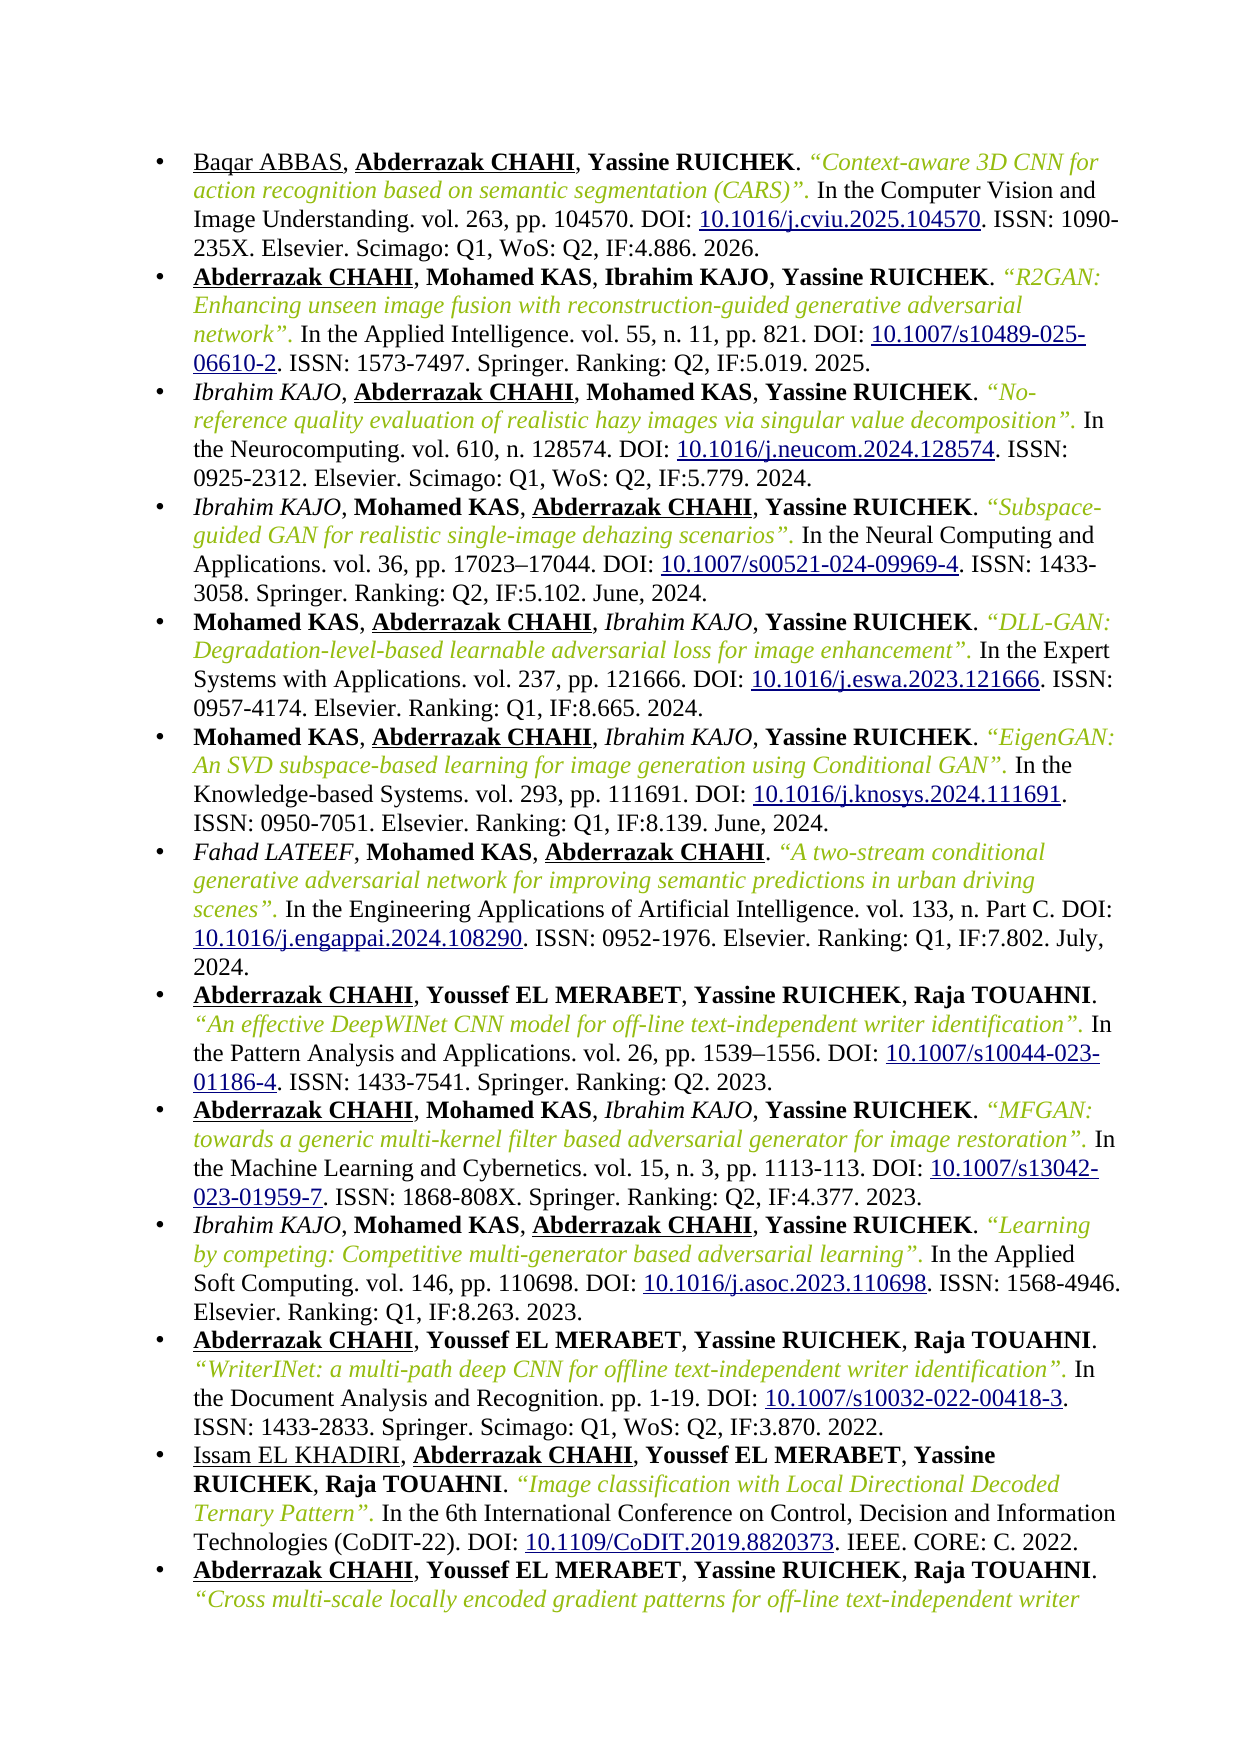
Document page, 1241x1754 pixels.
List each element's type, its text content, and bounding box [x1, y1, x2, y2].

list Ibrahim KAJO, Abderrazak CHAHI, Mohamed KAS, Yassine RUICHEK. “No-reference quality evaluation of realistic hazy images via singular value decomposition”. In the Neurocomputing. vol. 610, n. 128574. DOI: 10.1016/j.neucom.2024.128574. ISSN: 0925-2312. Elsevier. Scimago: Q1, WoS: Q2, IF:5.779. 2024. [156, 377, 1122, 492]
list Abderrazak CHAHI, Youssef EL MERABET, Yassine RUICHEK, Raja TOUAHNI. “Cross multi-scale locally encoded gradient patterns for off-line text-independent writer [156, 1556, 1122, 1613]
list Ibrahim KAJO, Mohamed KAS, Abderrazak CHAHI, Yassine RUICHEK. “Subspace-guided GAN for realistic single-image dehazing scenarios”. In the Neural Computing and Applications. vol. 36, pp. 17023–17044. DOI: 10.1007/s00521-024-09969-4. ISSN: 1433-3058. Springer. Ranking: Q2, IF:5.102. June, 2024. [156, 492, 1122, 607]
list Abderrazak CHAHI, Mohamed KAS, Ibrahim KAJO, Yassine RUICHEK. “MFGAN: towards a generic multi-kernel filter based adversarial generator for image restoration”. In the Machine Learning and Cybernetics. vol. 15, n. 3, pp. 1113-113. DOI: 10.1007/s13042-023-01959-7. ISSN: 1868-808X. Springer. Ranking: Q2, IF:4.377. 2023. [156, 1096, 1122, 1211]
list Mohamed KAS, Abderrazak CHAHI, Ibrahim KAJO, Yassine RUICHEK. “DLL-GAN: Degradation-level-based learnable adversarial loss for image enhancement”. In the Expert Systems with Applications. vol. 237, pp. 121666. DOI: 10.1016/j.eswa.2023.121666. ISSN: 0957-4174. Elsevier. Ranking: Q1, IF:8.665. 2024. [156, 607, 1122, 722]
list Ibrahim KAJO, Mohamed KAS, Abderrazak CHAHI, Yassine RUICHEK. “Learning by competing: Competitive multi-generator based adversarial learning”. In the Applied Soft Computing. vol. 146, pp. 110698. DOI: 10.1016/j.asoc.2023.110698. ISSN: 1568-4946. Elsevier. Ranking: Q1, IF:8.263. 2023. [156, 1211, 1122, 1326]
list Abderrazak CHAHI, Youssef EL MERABET, Yassine RUICHEK, Raja TOUAHNI. “WriterINet: a multi-path deep CNN for offline text-independent writer identification”. In the Document Analysis and Recognition. pp. 1-19. DOI: 10.1007/s10032-022-00418-3. ISSN: 1433-2833. Springer. Scimago: Q1, WoS: Q2, IF:3.870. 2022. [156, 1326, 1122, 1441]
list Mohamed KAS, Abderrazak CHAHI, Ibrahim KAJO, Yassine RUICHEK. “EigenGAN: An SVD subspace-based learning for image generation using Conditional GAN”. In the Knowledge-based Systems. vol. 293, pp. 111691. DOI: 10.1016/j.knosys.2024.111691. ISSN: 0950-7051. Elsevier. Ranking: Q1, IF:8.139. June, 2024. [156, 722, 1122, 837]
list Abderrazak CHAHI, Mohamed KAS, Ibrahim KAJO, Yassine RUICHEK. “R2GAN: Enhancing unseen image fusion with reconstruction-guided generative adversarial network”. In the Applied Intelligence. vol. 55, n. 11, pp. 821. DOI: 10.1007/s10489-025-06610-2. ISSN: 1573-7497. Springer. Ranking: Q2, IF:5.019. 2025. [156, 262, 1122, 377]
list Abderrazak CHAHI, Youssef EL MERABET, Yassine RUICHEK, Raja TOUAHNI. “An effective DeepWINet CNN model for off-line text-independent writer identification”. In the Pattern Analysis and Applications. vol. 26, pp. 1539–1556. DOI: 10.1007/s10044-023-01186-4. ISSN: 1433-7541. Springer. Ranking: Q2. 2023. [156, 981, 1122, 1096]
list Issam EL KHADIRI, Abderrazak CHAHI, Youssef EL MERABET, Yassine RUICHEK, Raja TOUAHNI. “Image classification with Local Directional Decoded Ternary Pattern”. In the 6th International Conference on Control, Decision and Information Technologies (CoDIT-22). DOI: 10.1109/CoDIT.2019.8820373. IEEE. CORE: C. 2022. [156, 1441, 1122, 1556]
list Fahad LATEEF, Mohamed KAS, Abderrazak CHAHI. “A two-stream conditional generative adversarial network for improving semantic predictions in urban driving scenes”. In the Engineering Applications of Artificial Intelligence. vol. 133, n. Part C. DOI: 10.1016/j.engappai.2024.108290. ISSN: 0952-1976. Elsevier. Ranking: Q1, IF:7.802. July, 2024. [156, 837, 1122, 981]
list Baqar ABBAS, Abderrazak CHAHI, Yassine RUICHEK. “Context-aware 3D CNN for action recognition based on semantic segmentation (CARS)”. In the Computer Vision and Image Understanding. vol. 263, pp. 104570. DOI: 10.1016/j.cviu.2025.104570. ISSN: 1090-235X. Elsevier. Scimago: Q1, WoS: Q2, IF:4.886. 2026. [156, 147, 1122, 262]
